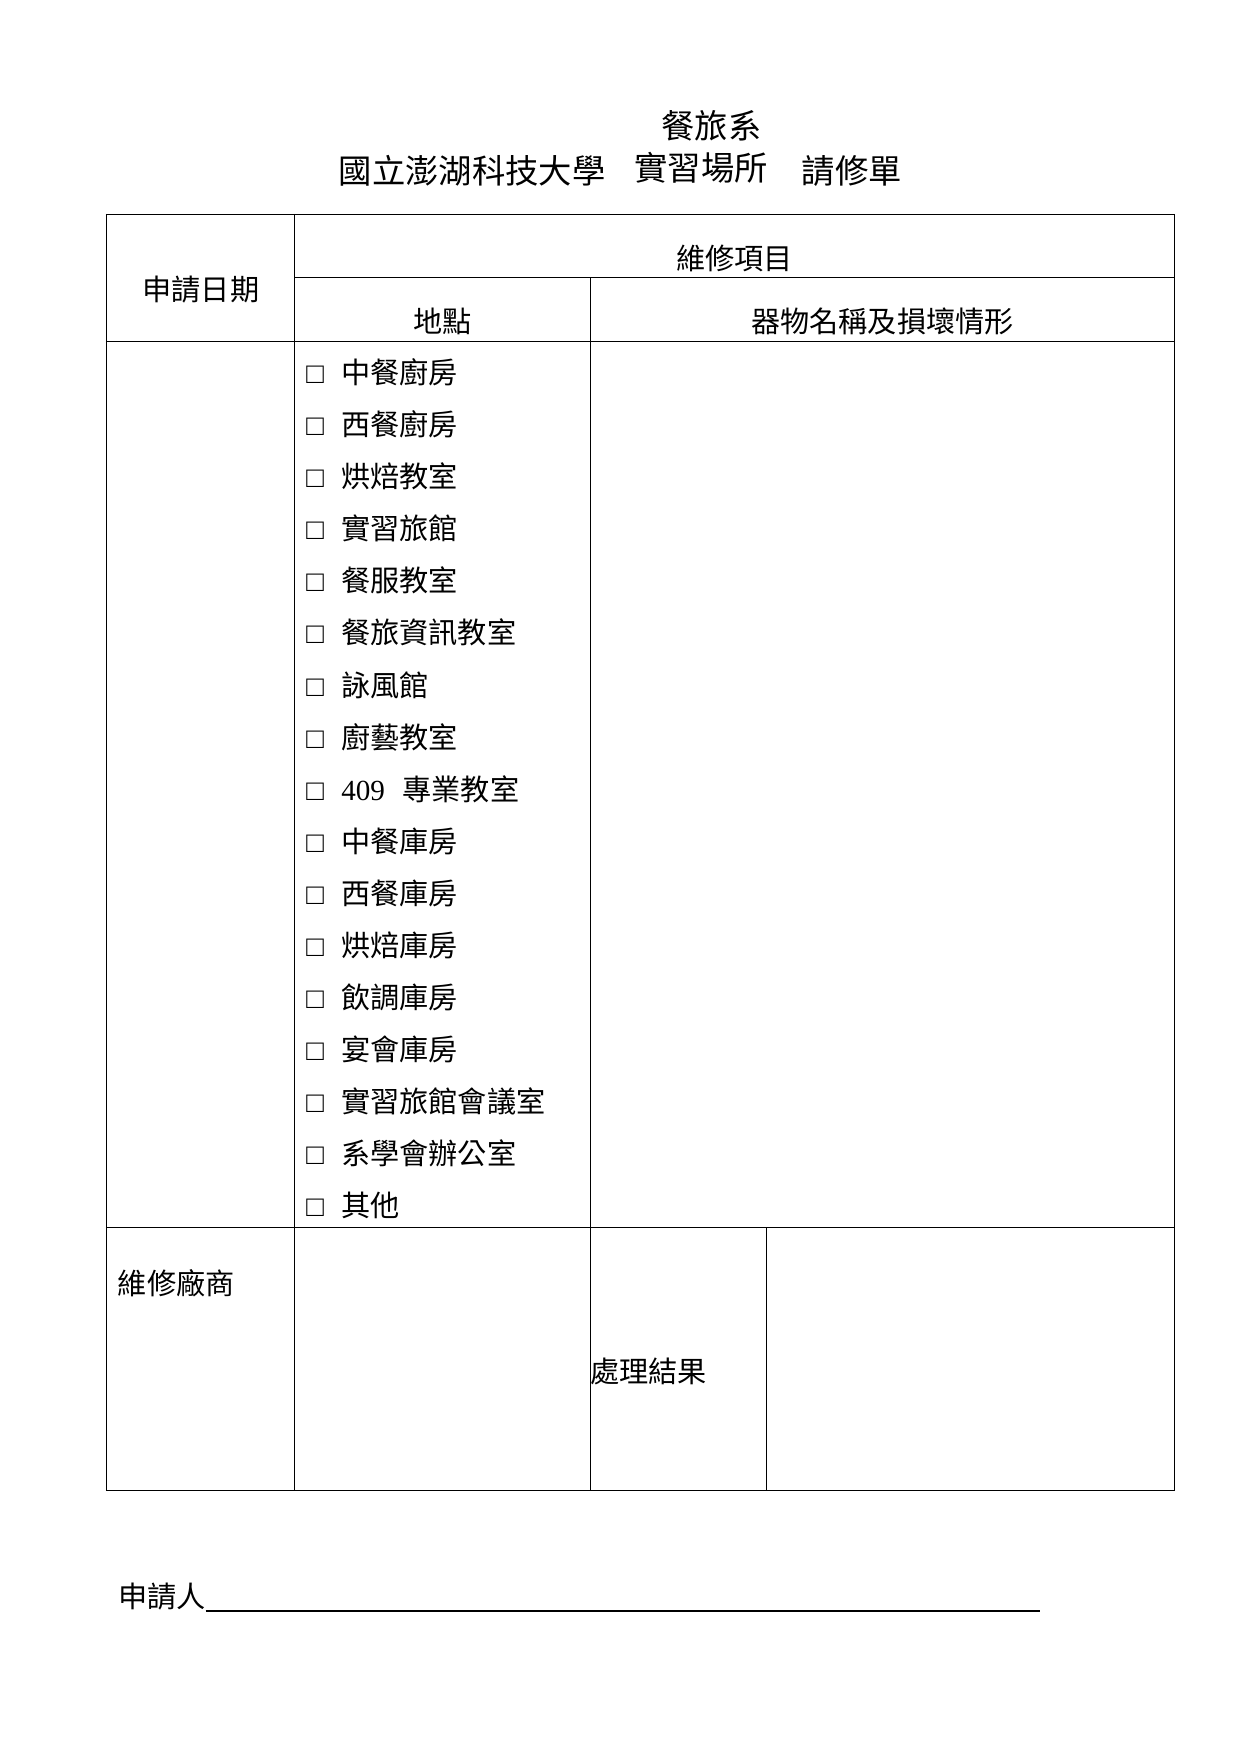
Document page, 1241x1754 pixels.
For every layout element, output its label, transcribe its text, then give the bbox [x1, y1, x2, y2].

table_header 維修項目 [295, 215, 1174, 277]
text 國立澎湖科技大學 請修單 [805, 127, 1122, 189]
table_header 申請日期 [107, 215, 294, 341]
table_cell 維修廠商 [107, 1228, 294, 1490]
table_cell [295, 1228, 590, 1490]
text 國立澎湖科技大學 請修單 [619, 98, 803, 204]
text 國立澎湖科技大學 請修單 [118, 98, 618, 205]
table_cell 器物名稱及損壞情形 [591, 278, 1174, 341]
table_cell 地點 [295, 278, 590, 341]
table_cell 處理結果 [591, 1228, 766, 1490]
table_cell [767, 1228, 1174, 1490]
text 實習場所 [634, 147, 788, 189]
table_cell [591, 342, 1174, 1227]
table_cell □ 中餐廚房 □ 西餐廚房 □ 烘焙教室 □ 實習旅館 □ 餐服教室 □ 餐旅資訊教室 □ 詠風館 □ 廚藝教室 □ 409 專業教室 □ 中餐庫房 □ 西餐庫房 □ 烘焙庫房 □ 飲調庫房 □ 宴會庫房 □ 實習旅館會議室 □ 系學會辦公室 □ 其他 [295, 342, 590, 1227]
text 申請人 [118, 1553, 1122, 1616]
table_cell [107, 342, 294, 1227]
text 餐旅系 [634, 105, 788, 147]
